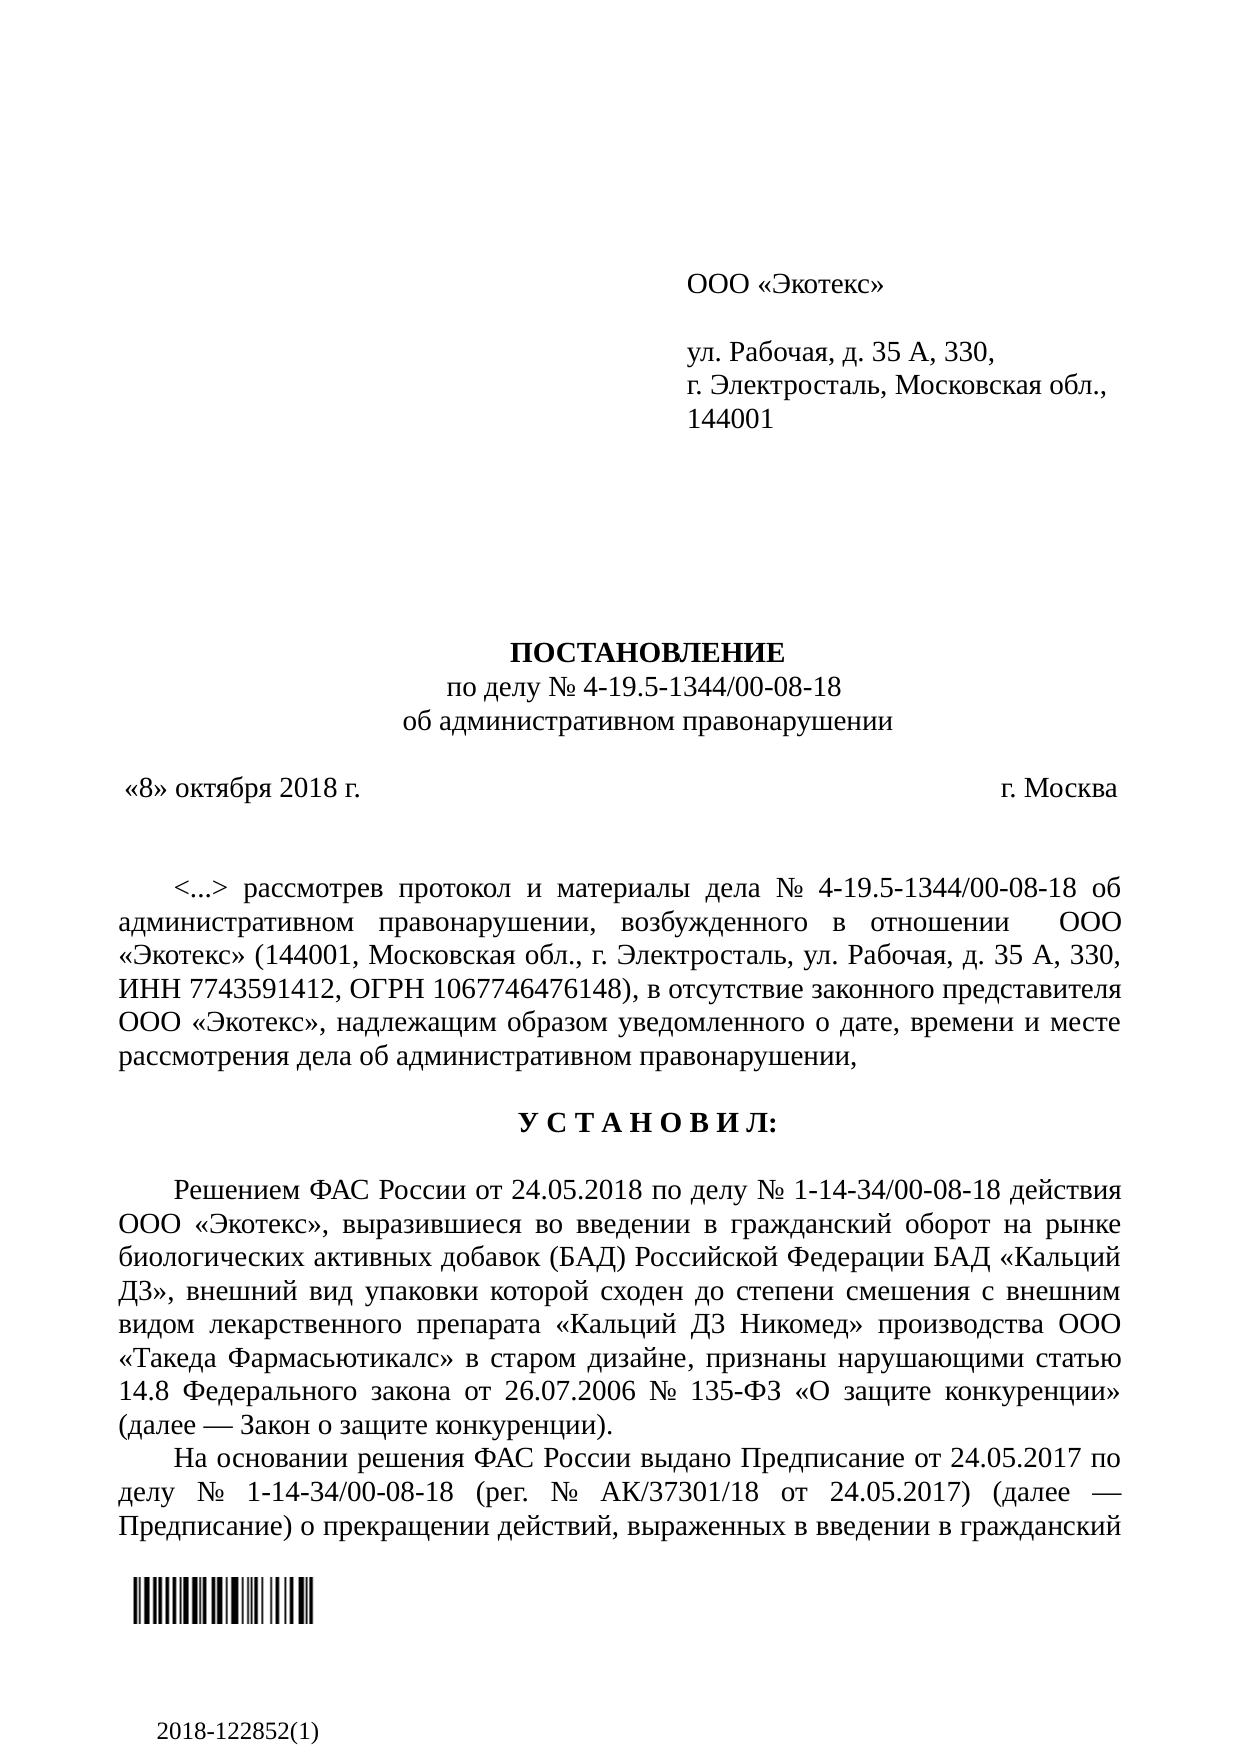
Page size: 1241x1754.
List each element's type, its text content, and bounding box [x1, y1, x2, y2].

text У С Т А Н О В И Л: [118, 1105, 1122, 1139]
text ул. Рабочая, д. 35 А, 330, [118, 334, 1122, 367]
text Решением ФАС России от 24.05.2018 по делу № 1-14-34/00-08-18 действия ООО «Экотекс», выразившиеся во введении в гражданский оборот на рынке биологических активных добавок (БАД) Российской Федерации БАД «Кальций Д3», внешний вид упаковки которой сходен до степени смешения с внешним видом лекарственного препарата «Кальций Д3 Никомед» производства ООО «Такеда Фармасьютикалс» в старом дизайне, признаны нарушающими статью 14.8 Федерального закона от 26.07.2006 № 135-ФЗ «О защите конкуренции» (далее — Закон о защите конкуренции). [118, 1172, 1122, 1441]
text <...> рассмотрев протокол и материалы дела № 4-19.5-1344/00-08-18 об административном правонарушении, возбужденного в отношении ООО «Экотекс» (144001, Московская обл., г. Электросталь, ул. Рабочая, д. 35 А, 330, ИНН 7743591412, ОГРН 1067746476148), в отсутствие законного представителя ООО «Экотекс», надлежащим образом уведомленного о дате, времени и месте рассмотрения дела об административном правонарушении, [118, 870, 1122, 1072]
text ПОСТАНОВЛЕНИЕ [118, 636, 1122, 669]
text по делу № 4-19.5-1344/00-08-18 [118, 669, 1122, 703]
text об административном правонарушении [118, 703, 1122, 736]
text г. Электросталь, Московская обл., [118, 367, 1122, 401]
text «8» октября 2018 г. г. Москва [118, 770, 1122, 803]
picture [118, 1577, 331, 1624]
text ООО «Экотекс» [118, 267, 1122, 300]
text 144001 [118, 401, 1122, 434]
text На основании решения ФАС России выдано Предписание от 24.05.2017 по делу № 1-14-34/00-08-18 (рег. № АК/37301/18 от 24.05.2017) (далее — Предписание) о прекращении действий, выраженных в введении в гражданский [118, 1441, 1122, 1541]
